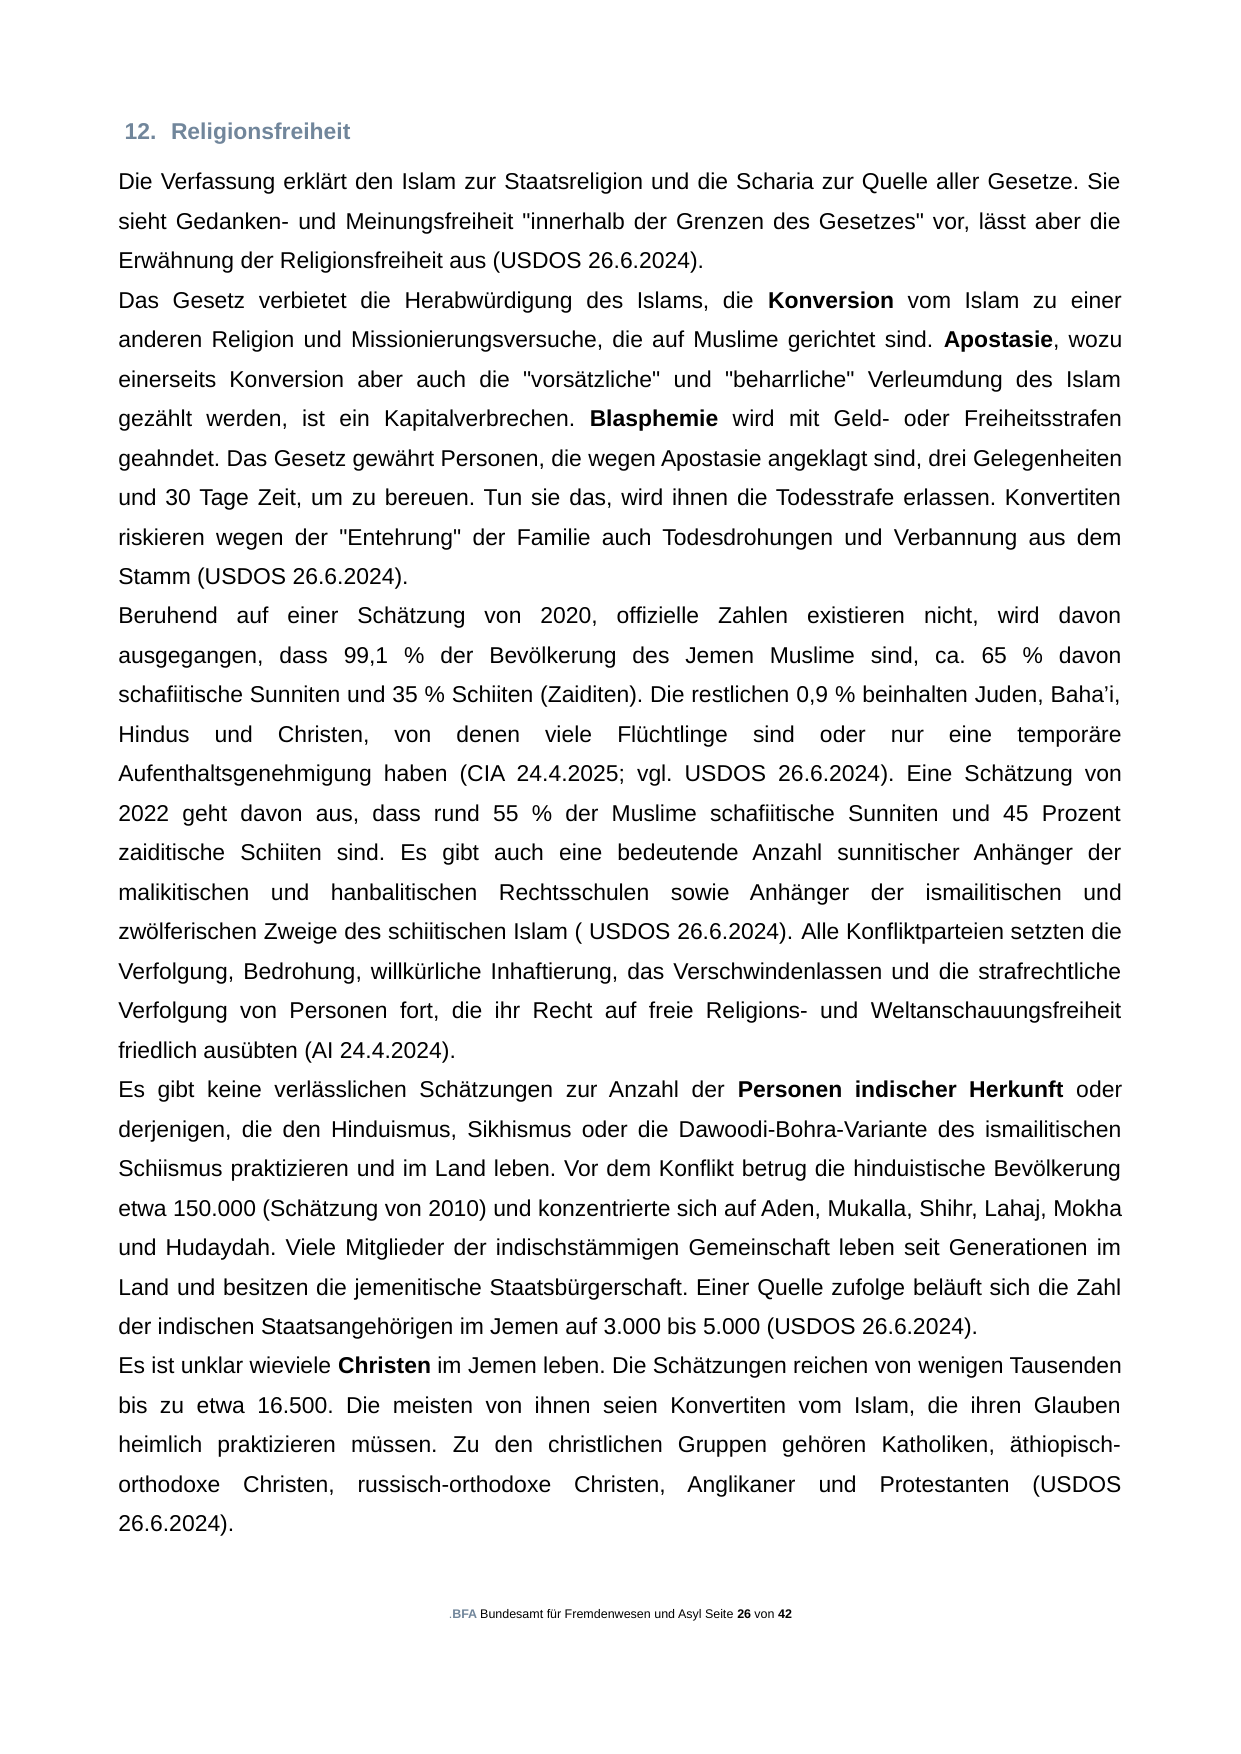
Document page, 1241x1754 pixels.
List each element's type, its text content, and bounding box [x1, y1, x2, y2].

text Beruhend auf einer Schätzung von 2020, offizielle Zahlen existieren nicht, wird davon ausgegangen, dass 99,1 % der Bevölkerung des Jemen Muslime sind, ca. 65 % davon schafiitische Sunniten und 35 % Schiiten (Zaiditen). Die restlichen 0,9 % beinhalten Juden, Baha’i, Hindus und Christen, von denen viele Flüchtlinge sind oder nur eine temporäre Aufenthaltsgenehmigung haben (CIA 24.4.2025; vgl. USDOS 26.6.2024). Eine Schätzung von 2022 geht davon aus, dass rund 55 % der Muslime schafiitische Sunniten und 45 Prozent zaiditische Schiiten sind. Es gibt auch eine bedeutende Anzahl sunnitischer Anhänger der malikitischen und hanbalitischen Rechtsschulen sowie Anhänger der ismailitischen und zwölferischen Zweige des schiitischen Islam ( USDOS 26.6.2024). Alle Konfliktparteien setzten die Verfolgung, Bedrohung, willkürliche Inhaftierung, das Verschwindenlassen und die strafrechtliche Verfolgung von Personen fort, die ihr Recht auf freie Religions- und Weltanschauungsfreiheit friedlich ausübten (AI 24.4.2024). [118, 602, 1122, 1063]
text Die Verfassung erklärt den Islam zur Staatsreligion und die Scharia zur Quelle aller Gesetze. Sie sieht Gedanken- und Meinungsfreiheit "innerhalb der Grenzen des Gesetzes" vor, lässt aber die Erwähnung der Religionsfreiheit aus (USDOS 26.6.2024). [118, 168, 1122, 273]
text Das Gesetz verbietet die Herabwürdigung des Islams, die Konversion vom Islam zu einer anderen Religion und Missionierungsversuche, die auf Muslime gerichtet sind. Apostasie, wozu einerseits Konversion aber auch die "vorsätzliche" und "beharrliche" Verleumdung des Islam gezählt werden, ist ein Kapitalverbrechen. Blasphemie wird mit Geld- oder Freiheitsstrafen geahndet. Das Gesetz gewährt Personen, die wegen Apostasie angeklagt sind, drei Gelegenheiten und 30 Tage Zeit, um zu bereuen. Tun sie das, wird ihnen die Todesstrafe erlassen. Konvertiten riskieren wegen der "Entehrung" der Familie auch Todesdrohungen und Verbannung aus dem Stamm (USDOS 26.6.2024). [118, 287, 1122, 589]
subtitle Religionsfreiheit [118, 118, 1112, 144]
text Es gibt keine verlässlichen Schätzungen zur Anzahl der Personen indischer Herkunft oder derjenigen, die den Hinduismus, Sikhismus oder die Dawoodi-Bohra-Variante des ismailitischen Schiismus praktizieren und im Land leben. Vor dem Konflikt betrug die hinduistische Bevölkerung etwa 150.000 (Schätzung von 2010) und konzentrierte sich auf Aden, Mukalla, Shihr, Lahaj, Mokha und Hudaydah. Viele Mitglieder der indischstämmigen Gemeinschaft leben seit Generationen im Land und besitzen die jemenitische Staatsbürgerschaft. Einer Quelle zufolge beläuft sich die Zahl der indischen Staatsangehörigen im Jemen auf 3.000 bis 5.000 (USDOS 26.6.2024). [118, 1076, 1122, 1339]
text Es ist unklar wieviele Christen im Jemen leben. Die Schätzungen reichen von wenigen Tausenden bis zu etwa 16.500. Die meisten von ihnen seien Konvertiten vom Islam, die ihren Glauben heimlich praktizieren müssen. Zu den christlichen Gruppen gehören Katholiken, äthiopisch-orthodoxe Christen, russisch-orthodoxe Christen, Anglikaner und Protestanten (USDOS 26.6.2024). [118, 1352, 1122, 1537]
